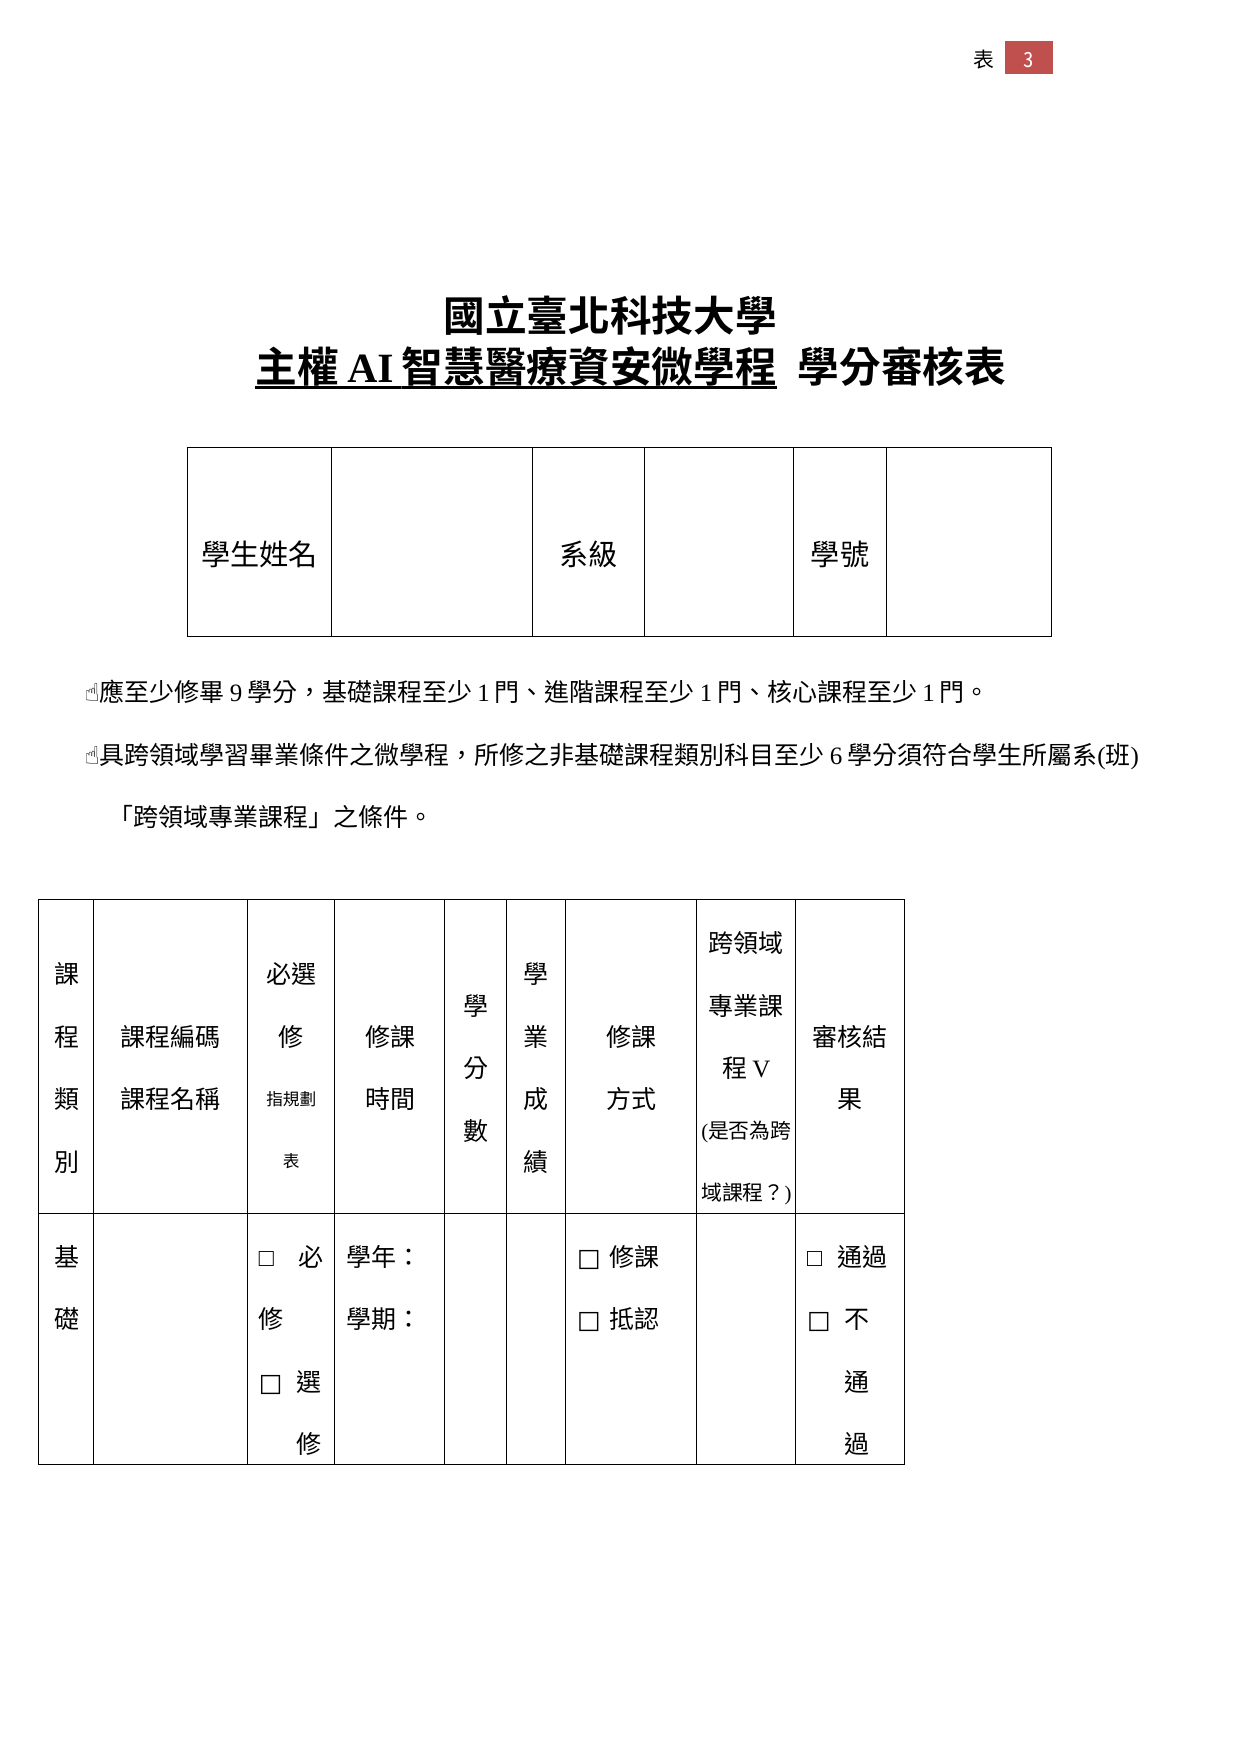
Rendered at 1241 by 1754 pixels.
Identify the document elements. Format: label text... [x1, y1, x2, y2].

table_cell [507, 1214, 565, 1464]
table_cell 基礎 [39, 1214, 93, 1464]
table_header 系級 [533, 448, 644, 636]
text 主權AI智慧醫療資安微學程 學分審核表 [187, 334, 1053, 394]
table_cell 修課 抵認 [566, 1214, 696, 1464]
table_cell □ 通過 不通過 [796, 1214, 904, 1464]
table_cell 學年： 學期： [335, 1214, 444, 1464]
table_header [645, 448, 793, 636]
table_header 課程編碼 課程名稱 [94, 900, 247, 1213]
table_header 學業 成績 [507, 900, 565, 1213]
table_header [887, 448, 1051, 636]
table_header 學分數 [445, 900, 506, 1213]
table_header [332, 448, 532, 636]
table_cell [697, 1214, 795, 1464]
text 具跨領域學習畢業條件之微學程，所修之非基礎課程類別科目至少6學分須符合學生所屬系(班)「跨領域專業課程」之條件。 [84, 712, 1177, 837]
table_header 審核結果 [796, 900, 904, 1213]
table_cell □ 必修 選修 [248, 1214, 334, 1464]
text 應至少修畢9學分，基礎課程至少1門、進階課程至少1門、核心課程至少1門。 [84, 649, 1177, 712]
table_header 學號 [794, 448, 886, 636]
table_header 學生姓名 [188, 448, 331, 636]
table_cell [94, 1214, 247, 1464]
table_header 課程類別 [39, 900, 93, 1213]
table_header 修課 方式 [566, 900, 696, 1213]
table_cell [445, 1214, 506, 1464]
table_header 跨領域專業課程V (是否為跨域課程？) [697, 900, 795, 1213]
table_header 修課 時間 [335, 900, 444, 1213]
text 國立臺北科技大學 [187, 271, 1053, 334]
table_header 必選修 指規劃表 [248, 900, 334, 1213]
